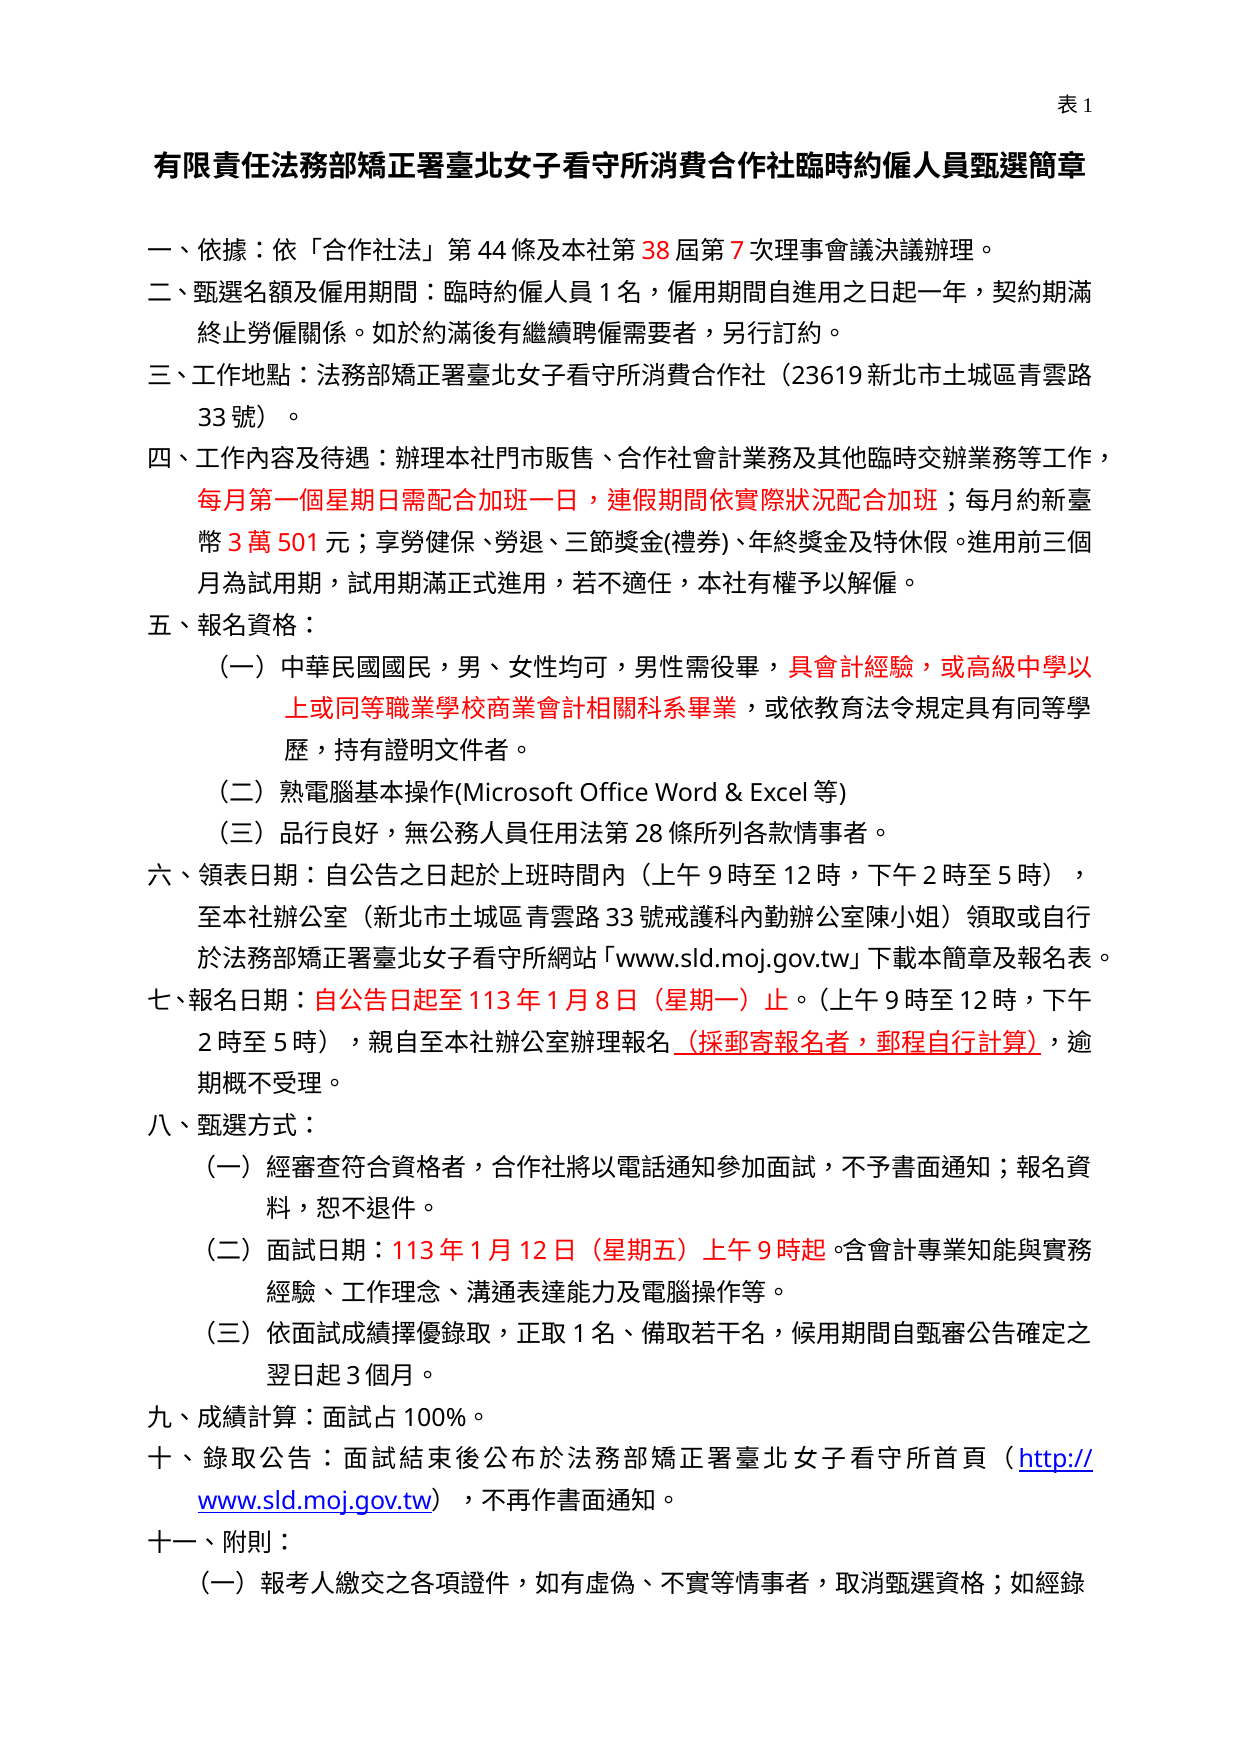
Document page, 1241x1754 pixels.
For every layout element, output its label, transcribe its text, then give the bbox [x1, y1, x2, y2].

text 二、甄選名額及僱用期間：臨時約僱人員1名，僱用期間自進用之日起一年，契約期滿終止勞僱關係。如於約滿後有繼續聘僱需要者，另行訂約。 [148, 272, 1092, 350]
text （一）中華民國國民，男、女性均可，男性需役畢，具會計經驗，或高級中學以上或同等職業學校商業會計相關科系畢業，或依教育法令規定具有同等學歷，持有證明文件者。 [204, 647, 1092, 767]
text 四、工作內容及待遇：辦理本社門市販售、合作社會計業務及其他臨時交辦業務等工作，每月第一個星期日需配合加班一日，連假期間依實際狀況配合加班；每月約新臺幣3萬501元；享勞健保、勞退、三節獎金(禮券)、年終獎金及特休假。進用前三個月為試用期，試用期滿正式進用，若不適任，本社有權予以解僱。 [148, 439, 1092, 600]
text 十、錄取公告：面試結束後公布於法務部矯正署臺北女子看守所首頁（http://www.sld.moj.gov.tw），不再作書面通知。 [148, 1439, 1092, 1517]
text （三）品行良好，無公務人員任用法第28條所列各款情事者。 [204, 814, 1092, 850]
text 九、成績計算：面試占100%。 [148, 1397, 1092, 1433]
text 五、報名資格： [148, 606, 1092, 642]
text （三）依面試成績擇優錄取，正取1名、備取若干名，候用期間自甄審公告確定之翌日起3個月。 [191, 1314, 1092, 1392]
text 有限責任法務部矯正署臺北女子看守所消費合作社臨時約僱人員甄選簡章 [148, 143, 1092, 185]
text 八、甄選方式： [148, 1106, 1092, 1142]
text 六、領表日期：自公告之日起於上班時間內（上午9時至12時，下午2時至5時），至本社辦公室（新北市土城區青雲路33號戒護科內勤辦公室陳小姐）領取或自行於法務部矯正署臺北女子看守所網站「www.sld.moj.gov.tw」下載本簡章及報名表。 [148, 856, 1092, 975]
text 三、工作地點：法務部矯正署臺北女子看守所消費合作社（23619新北市土城區青雲路33號）。 [148, 356, 1092, 433]
text 十一、附則： [148, 1522, 1092, 1558]
text （二）面試日期：113年1月12日（星期五）上午9時起。含會計專業知能與實務經驗、工作理念、溝通表達能力及電腦操作等。 [191, 1231, 1092, 1308]
text （二）熟電腦基本操作(Microsoft Office Word & Excel等) [204, 772, 1092, 808]
text （一）報考人繳交之各項證件，如有虛偽、不實等情事者，取消甄選資格；如經錄 [185, 1564, 1092, 1600]
text 七、報名日期：自公告日起至113年1月8日（星期一）止。（上午9時至12時，下午2時至5時），親自至本社辦公室辦理報名（採郵寄報名者，郵程自行計算），逾期概不受理。 [148, 981, 1092, 1100]
text 一、依據：依「合作社法」第44條及本社第38屆第7次理事會議決議辦理。 [148, 231, 1092, 267]
text （一）經審查符合資格者，合作社將以電話通知參加面試，不予書面通知；報名資料，恕不退件。 [191, 1147, 1092, 1225]
